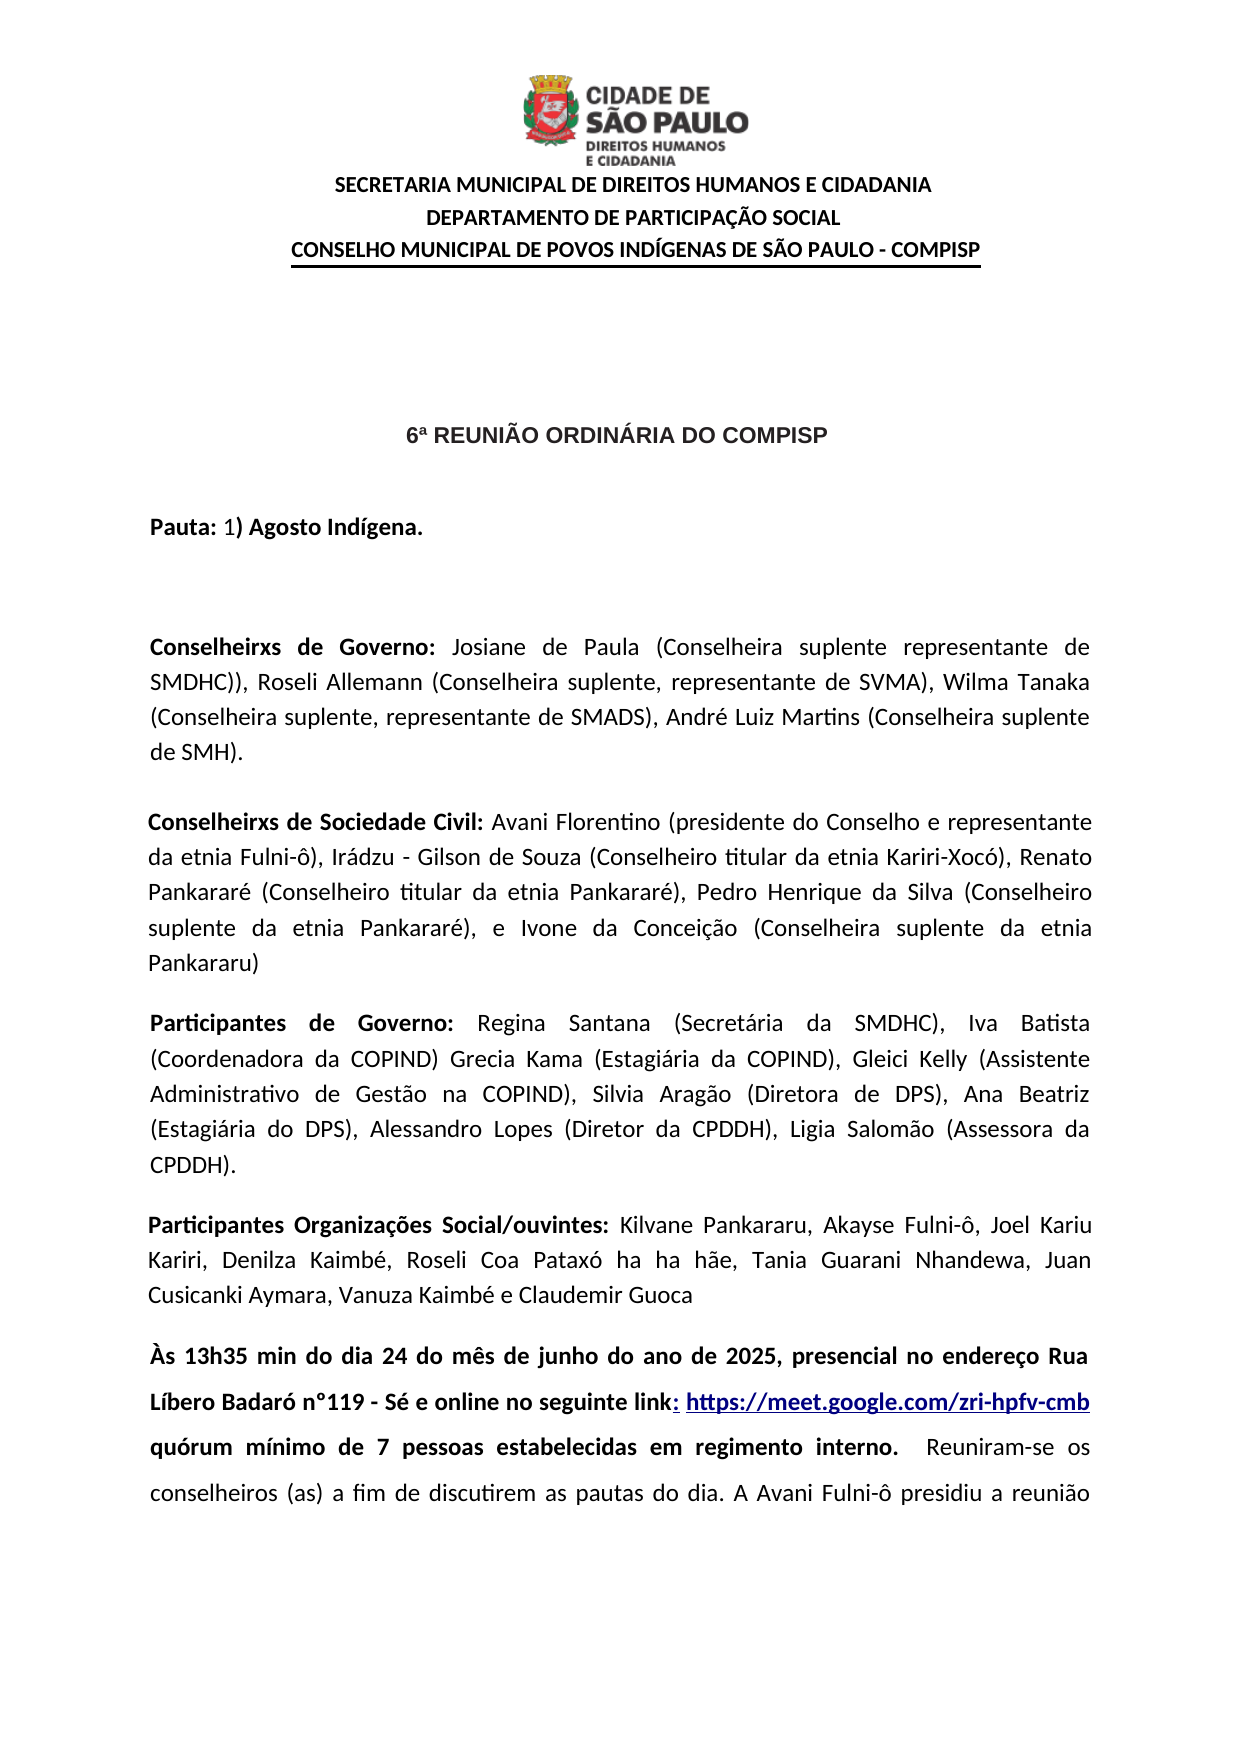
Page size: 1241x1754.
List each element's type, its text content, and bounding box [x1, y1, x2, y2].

text Participantes Organizações Social/ouvintes: Kilvane Pankararu, Akayse Fulni-ô, Joel Kariu Kariri, Denilza Kaimbé, Roseli Coa Pataxó ha ha hãe, Tania Guarani Nhandewa, Juan Cusicanki Aymara, Vanuza Kaimbé e Claudemir Guoca [148, 1209, 1092, 1310]
text Conselheirxs de Sociedade Civil: Avani Florentino (presidente do Conselho e representante da etnia Fulni-ô), Irádzu - Gilson de Souza (Conselheiro titular da etnia Kariri-Xocó), Renato Pankararé (Conselheiro titular da etnia Pankararé), Pedro Henrique da Silva (Conselheiro suplente da etnia Pankararé), e Ivone da Conceição (Conselheira suplente da etnia Pankararu) [148, 806, 1092, 978]
text Pauta: 1) Agosto Indígena. [150, 511, 1090, 541]
text Às 13h35 min do dia 24 do mês de junho do ano de 2025, presencial no endereço Rua Líbero Badaró nº119 - Sé e online no seguinte link: https://meet.google.com/zri-hpfv-cmb quórum mínimo de 7 pessoas estabelecidas em regimento interno. Reuniram-se os conselheiros (as) a fim de discutirem as pautas do dia. A Avani Fulni-ô presidiu a reunião [150, 1340, 1090, 1508]
text Participantes de Governo: Regina Santana (Secretária da SMDHC), Iva Batista (Coordenadora da COPIND) Grecia Kama (Estagiária da COPIND), Gleici Kelly (Assistente Administrativo de Gestão na COPIND), Silvia Aragão (Diretora de DPS), Ana Beatriz (Estagiária do DPS), Alessandro Lopes (Diretor da CPDDH), Ligia Salomão (Assessora da CPDDH). [150, 1007, 1090, 1179]
text Conselheirxs de Governo: Josiane de Paula (Conselheira suplente representante de SMDHC)), Roseli Allemann (Conselheira suplente, representante de SVMA), Wilma Tanaka (Conselheira suplente, representante de SMADS), André Luiz Martins (Conselheira suplente de SMH). [150, 631, 1090, 766]
text 6ª REUNIÃO ORDINÁRIA DO COMPISP [150, 422, 1090, 448]
